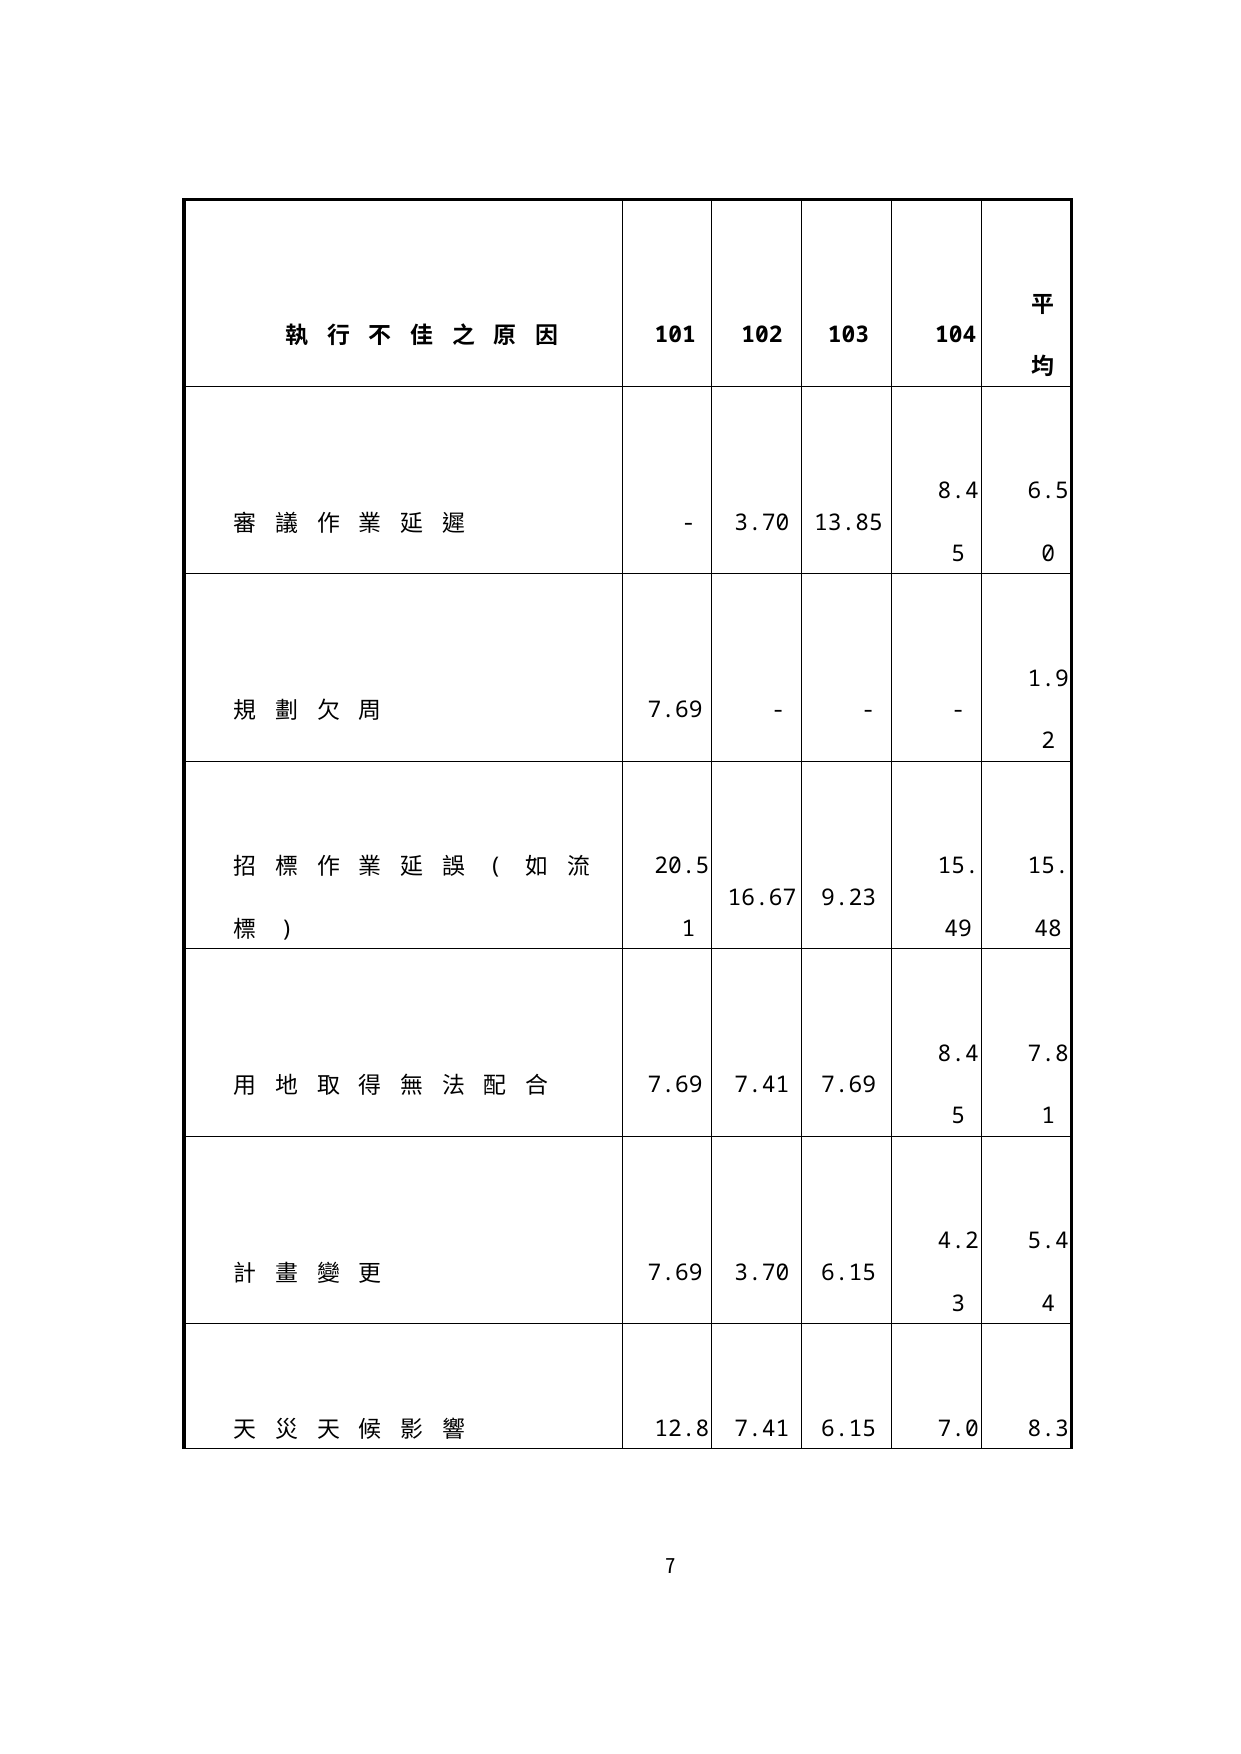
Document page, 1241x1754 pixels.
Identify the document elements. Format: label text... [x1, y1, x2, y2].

table_cell - [712, 574, 801, 761]
table_cell 6.50 [982, 387, 1070, 573]
table_cell 13.85 [802, 387, 891, 573]
table_cell - [892, 574, 981, 761]
table_cell 4.23 [892, 1137, 981, 1323]
table_cell 8.45 [892, 387, 981, 573]
table_cell 12.8 [623, 1324, 711, 1448]
table_cell 天災天候影響 [186, 1324, 622, 1448]
table_cell 招標作業延誤(如流標) [186, 762, 622, 948]
table_cell 16.67 [712, 762, 801, 948]
table_cell 20.51 [623, 762, 711, 948]
table_cell - [802, 574, 891, 761]
table_cell 審議作業延遲 [186, 387, 622, 573]
table_cell 7.81 [982, 949, 1070, 1136]
table_cell 7.69 [802, 949, 891, 1136]
table_header 102 [712, 201, 801, 386]
table_cell 用地取得無法配合 [186, 949, 622, 1136]
table_cell 7.69 [623, 1137, 711, 1323]
table_cell - [623, 387, 711, 573]
table_cell 8.45 [892, 949, 981, 1136]
table_cell 7.0 [892, 1324, 981, 1448]
table_header 101 [623, 201, 711, 386]
table_cell 1.92 [982, 574, 1070, 761]
table_header 103 [802, 201, 891, 386]
table_cell 3.70 [712, 387, 801, 573]
table_cell 7.69 [623, 574, 711, 761]
table_cell 7.41 [712, 1324, 801, 1448]
table_cell 計畫變更 [186, 1137, 622, 1323]
table_cell 6.15 [802, 1324, 891, 1448]
table_header 104 [892, 201, 981, 386]
table_cell 7.69 [623, 949, 711, 1136]
table_cell 8.3 [982, 1324, 1070, 1448]
table_cell 7.41 [712, 949, 801, 1136]
table_cell 15.49 [892, 762, 981, 948]
table_cell 6.15 [802, 1137, 891, 1323]
table_cell 9.23 [802, 762, 891, 948]
table_header 執行不佳之原因 [186, 201, 622, 386]
table_header 平均 [982, 201, 1070, 386]
table_cell 規劃欠周 [186, 574, 622, 761]
table_cell 5.44 [982, 1137, 1070, 1323]
table_cell 3.70 [712, 1137, 801, 1323]
table_cell 15.48 [982, 762, 1070, 948]
